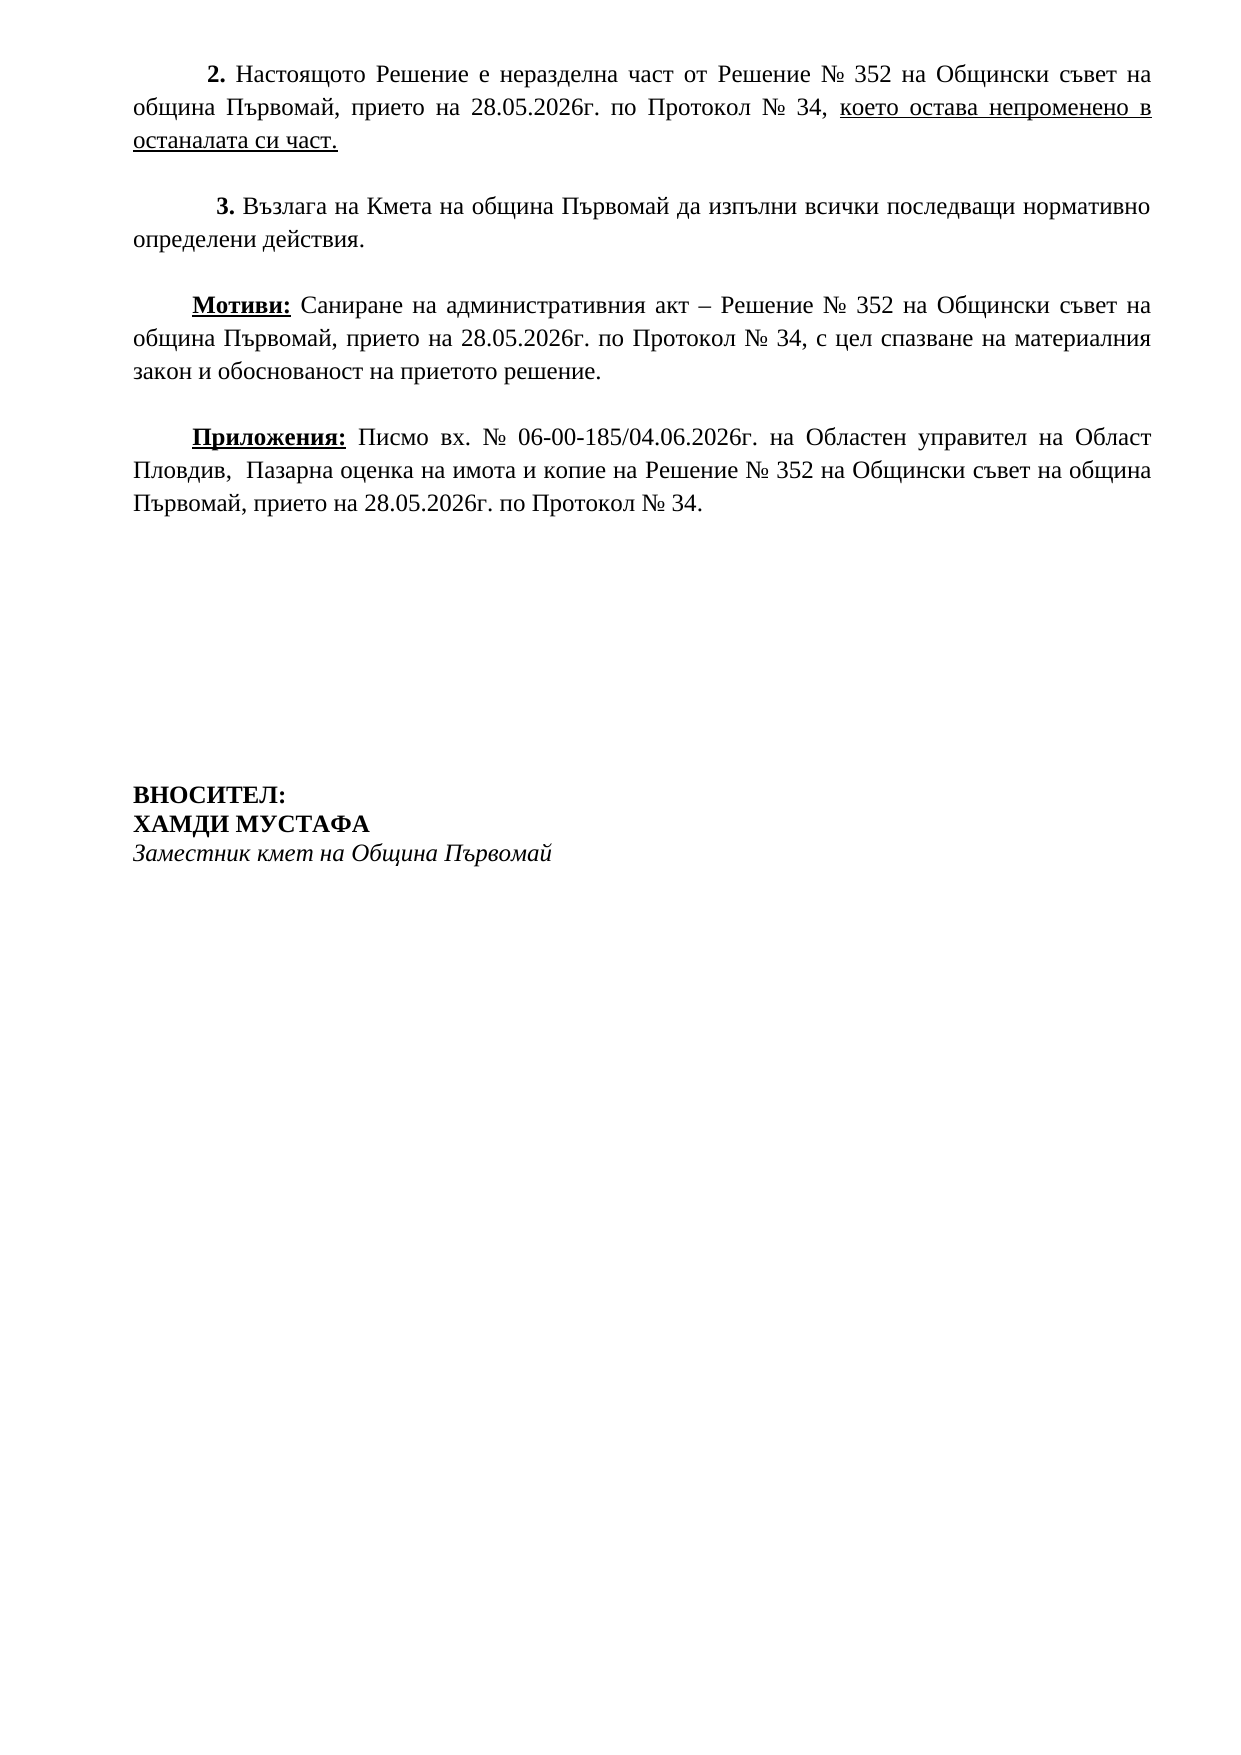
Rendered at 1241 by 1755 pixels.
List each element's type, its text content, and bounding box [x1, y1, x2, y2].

text Заместник кмет на Oбщина Първомай [133, 838, 1152, 866]
text ВНОСИТЕЛ: [133, 780, 1181, 809]
text 3. Възлага на Кмета на община Първомай да изпълни всички последващи нормативно определени действия. [133, 191, 1152, 253]
text Приложения: Писмо вх. № 06-00-185/04.06.2026г. на Областен управител на Област Пловдив, Пазарна оценка на имота и копие на Решение № 352 на Общински съвет на община Първомай, прието на 28.05.2026г. по Протокол № 34. [133, 422, 1152, 517]
text Мотиви: Саниране на административния акт – Решение № 352 на Общински съвет на община Първомай, прието на 28.05.2026г. по Протокол № 34, с цел спазване на материалния закон и обоснованост на приетото решение. [133, 290, 1152, 385]
text 2. Настоящото Решение е неразделна част от Решение № 352 на Общински съвет на община Първомай, прието на 28.05.2026г. по Протокол № 34, което остава непроменено в останалата си част. [133, 59, 1152, 154]
text ХАМДИ МУСТАФА [133, 809, 1152, 838]
